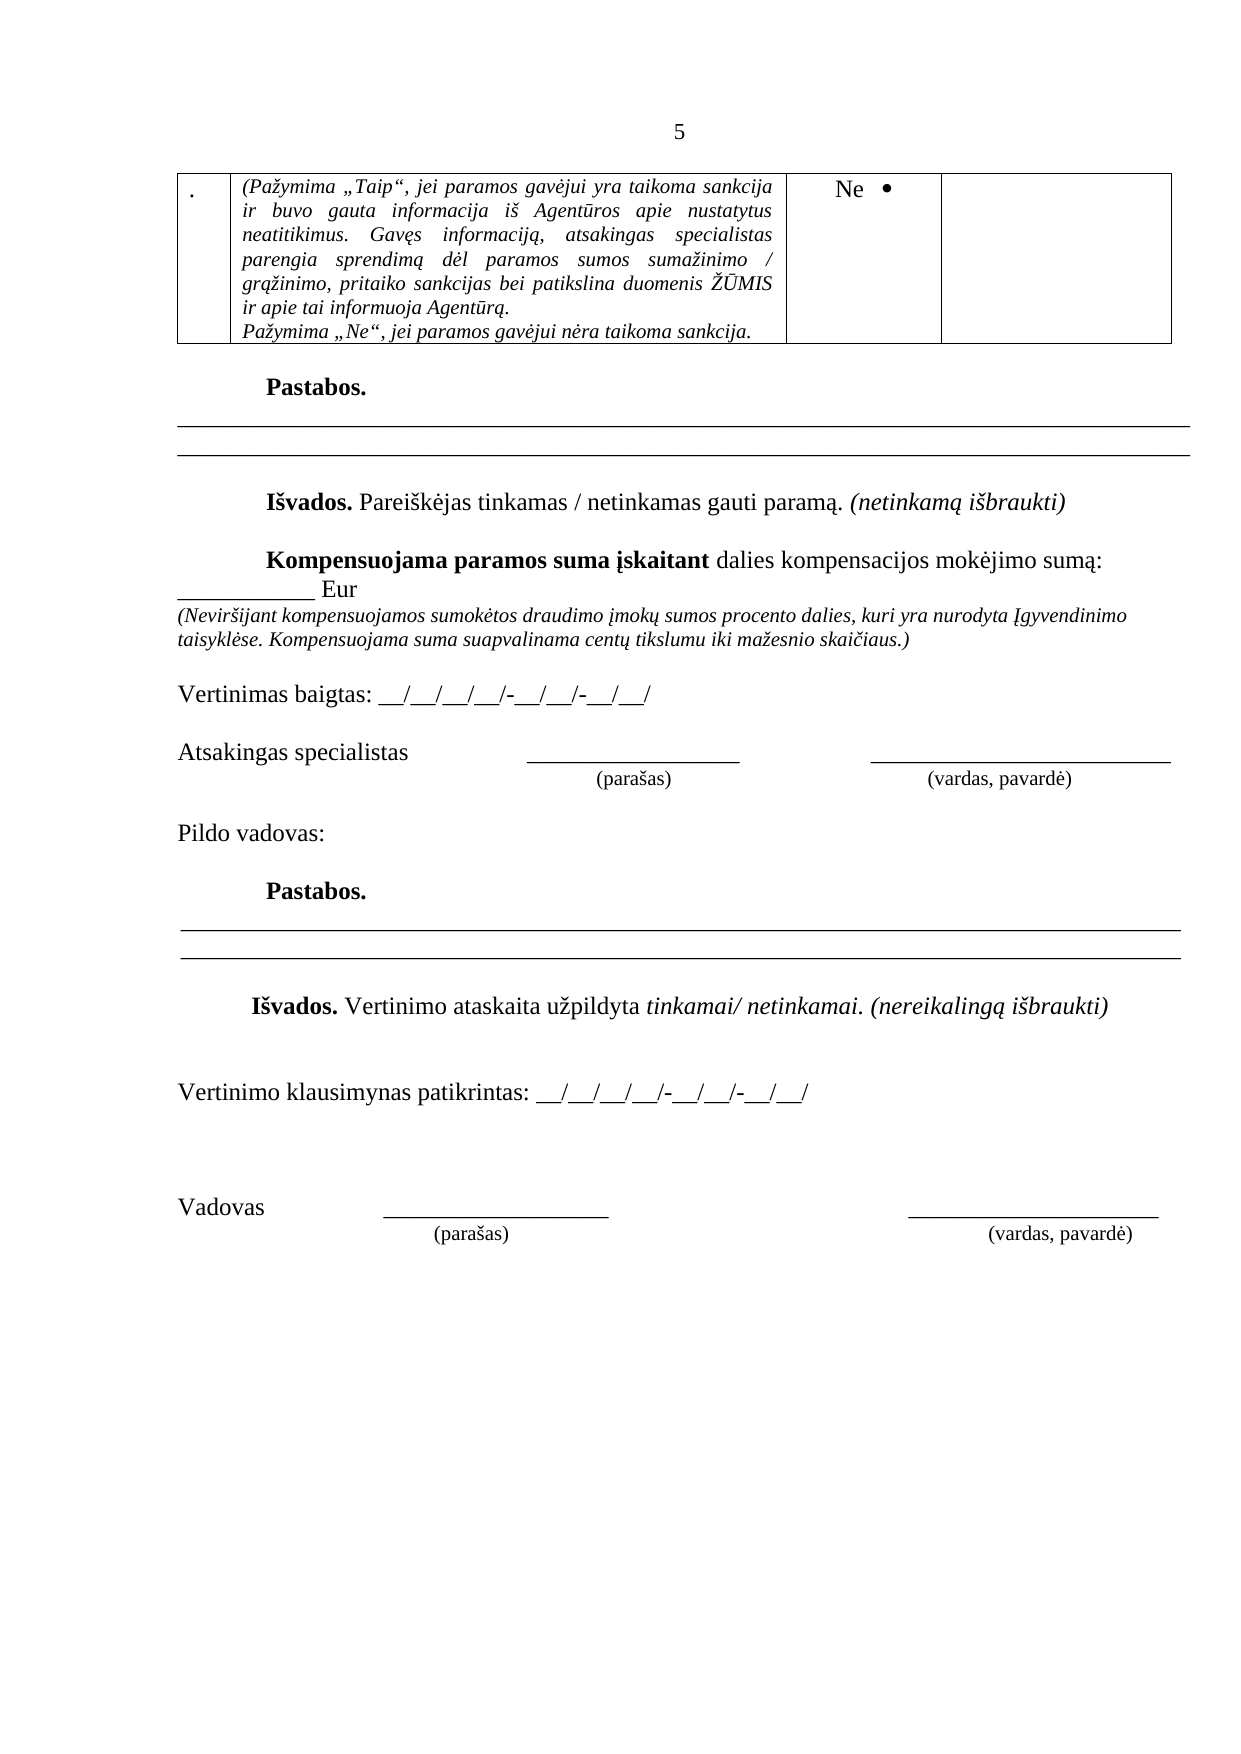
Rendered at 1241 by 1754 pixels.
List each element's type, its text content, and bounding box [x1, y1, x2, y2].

text (Neviršijant kompensuojamos sumokėtos draudimo įmokų sumos procento dalies, kuri yra nurodyta Įgyvendinimo taisyklėse. Kompensuojama suma suapvalinama centų tikslumu iki mažesnio skaičiaus.) [177, 602, 1184, 651]
text Vertinimas baigtas: __/__/__/__/-__/__/-__/__/ [177, 679, 1162, 708]
text Išvados. Vertinimo ataskaita užpildyta tinkamai/ netinkamai. (nereikalingą išbraukti) [177, 991, 1181, 1020]
text _________________________________________________________________________________ [177, 427, 1190, 455]
table_cell Ne  [787, 174, 941, 343]
text ________________________________________________________________________________________________________________________________________________________________ [177, 905, 1184, 962]
text (parašas) (vardas, pavardė) [177, 766, 1162, 790]
text (parašas) (vardas, pavardė) [177, 1221, 1181, 1245]
text Vadovas __________________ ____________________ [177, 1192, 1181, 1221]
text Vertinimo klausimynas patikrintas: __/__/__/__/-__/__/-__/__/ [177, 1077, 1162, 1106]
text Pastabos. [177, 876, 1181, 905]
text Kompensuojama paramos suma įskaitant dalies kompensacijos mokėjimo sumą: ___________ Eur [177, 545, 1184, 602]
text Išvados. Pareiškėjas tinkamas / netinkamas gauti paramą. (netinkamą išbraukti) [177, 487, 1184, 516]
text Atsakingas specialistas _________________ ________________________ [177, 737, 1184, 766]
table_cell (Pažymima „Taip“, jei paramos gavėjui yra taikoma sankcija ir buvo gauta informacija iš Agentūros apie nustatytus neatitikimus. Gavęs informaciją, atsakingas specialistas parengia sprendimą dėl paramos sumos sumažinimo / grąžinimo, pritaiko sankcijas bei patikslina duomenis ŽŪMIS ir apie tai informuoja Agentūrą. Pažymima „Ne“, jei paramos gavėjui nėra taikoma sankcija. [231, 174, 786, 343]
table_cell [942, 174, 1171, 343]
text Pildo vadovas: [177, 818, 1181, 847]
text _________________________________________________________________________________ [177, 401, 1190, 426]
text Pastabos. [177, 372, 1181, 401]
table_cell . [178, 174, 230, 343]
